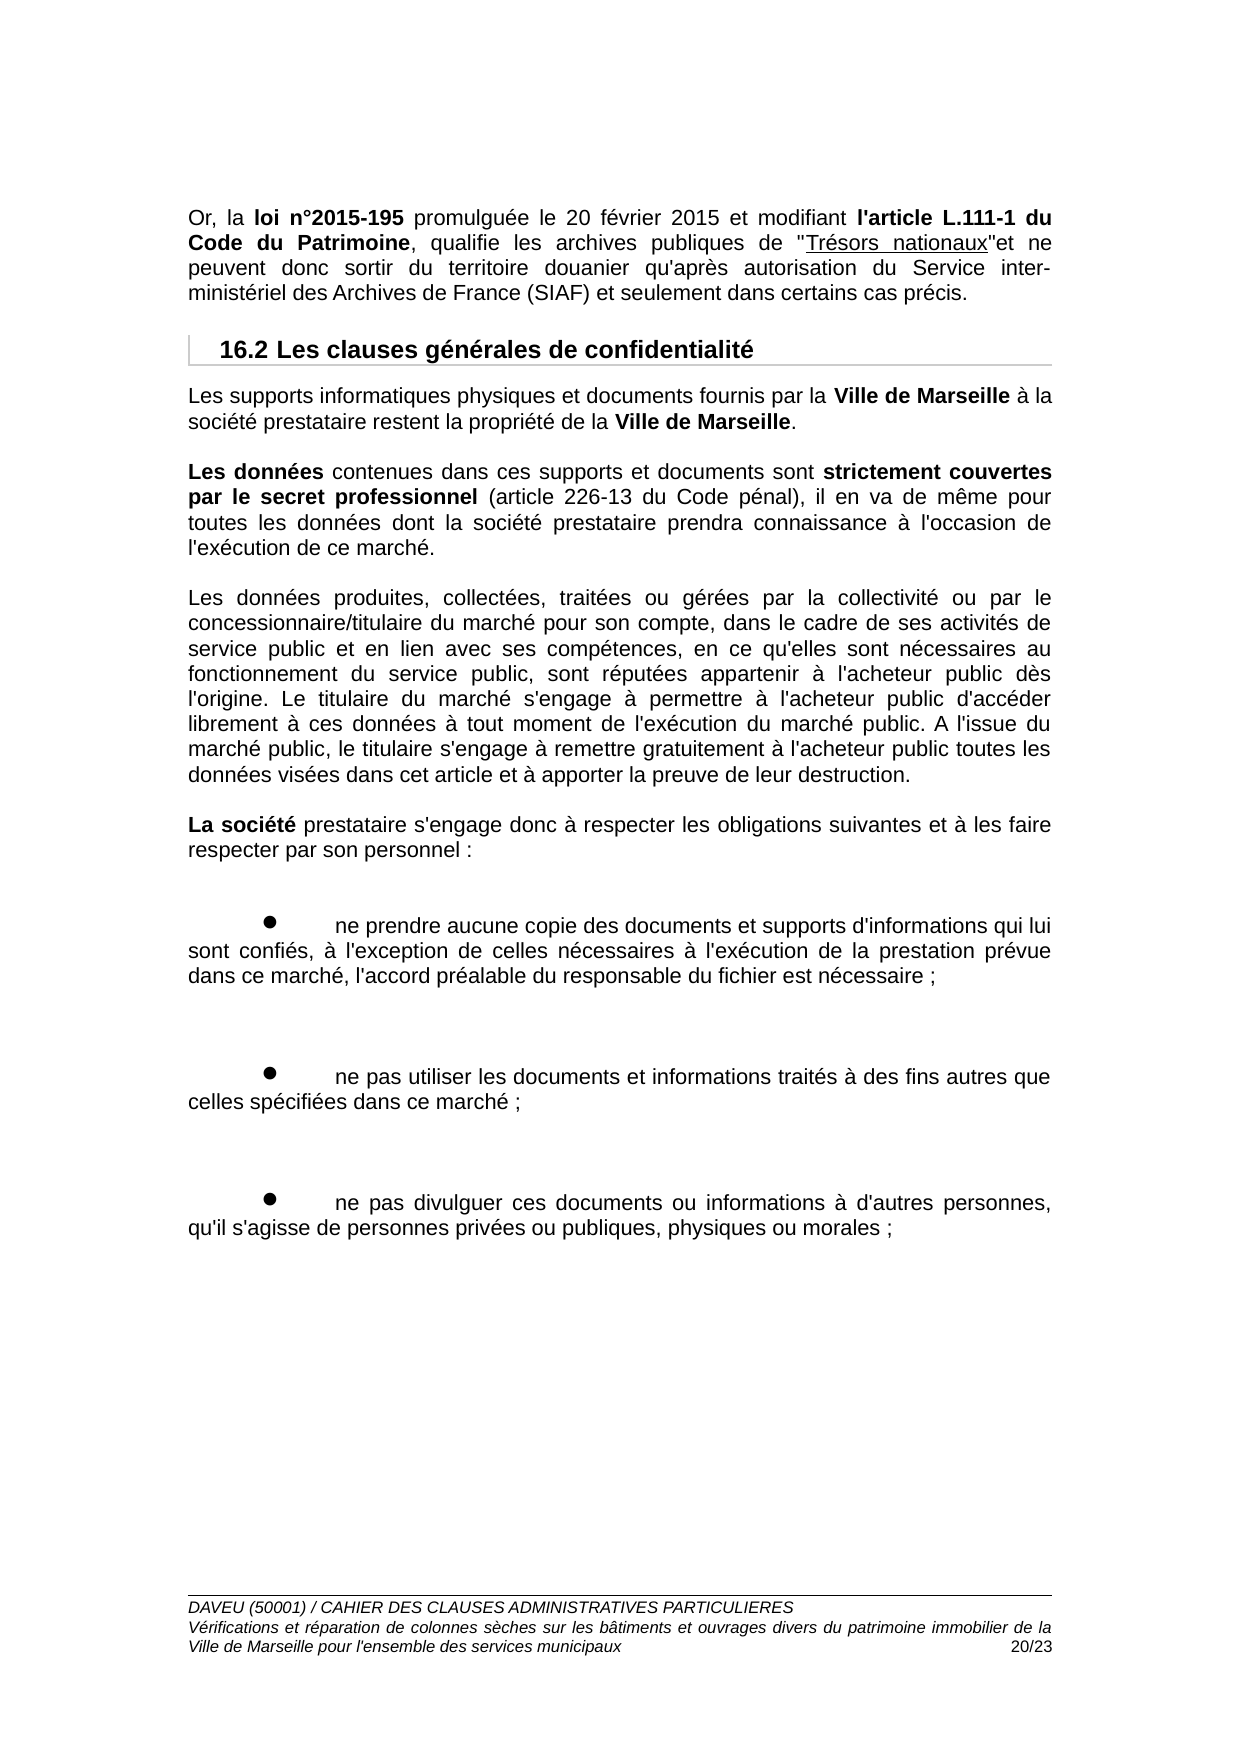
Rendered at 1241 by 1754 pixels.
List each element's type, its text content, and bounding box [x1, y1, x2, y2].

text Les données produites, collectées, traitées ou gérées par la collectivité ou par le concessionnaire/titulaire du marché pour son compte, dans le cadre de ses activités de service public et en lien avec ses compétences, en ce qu'elles sont nécessaires au fonctionnement du service public, sont réputées appartenir à l'acheteur public dès l'origine. Le titulaire du marché s'engage à permettre à l'acheteur public d'accéder librement à ces données à tout moment de l'exécution du marché public. A l'issue du marché public, le titulaire s'engage à remettre gratuitement à l'acheteur public toutes les données visées dans cet article et à apporter la preuve de leur destruction. [188, 585, 1052, 787]
list ne pas utiliser les documents et informations traités à des fins autres que celles spécifiées dans ce marché ; [188, 1064, 1052, 1114]
text Or, la loi n°2015-195 promulguée le 20 février 2015 et modifiant l'article L.111-1 du Code du Patrimoine, qualifie les archives publiques de "Trésors nationaux"et ne peuvent donc sortir du territoire douanier qu'après autorisation du Service inter-ministériel des Archives de France (SIAF) et seulement dans certains cas précis. [188, 204, 1052, 305]
text La société prestataire s'engage donc à respecter les obligations suivantes et à les faire respecter par son personnel : [188, 812, 1052, 862]
list ne prendre aucune copie des documents et supports d'informations qui lui sont confiés, à l'exception de celles nécessaires à l'exécution de la prestation prévue dans ce marché, l'accord préalable du responsable du fichier est nécessaire ; [188, 913, 1052, 988]
list ne pas divulguer ces documents ou informations à d'autres personnes, qu'il s'agisse de personnes privées ou publiques, physiques ou morales ; [188, 1190, 1052, 1241]
text Les supports informatiques physiques et documents fournis par la Ville de Marseille à la société prestataire restent la propriété de la Ville de Marseille. [188, 383, 1052, 434]
subtitle Les clauses générales de confidentialité [190, 335, 1052, 364]
text Les données contenues dans ces supports et documents sont strictement couvertes par le secret professionnel (article 226-13 du Code pénal), il en va de même pour toutes les données dont la société prestataire prendra connaissance à l'occasion de l'exécution de ce marché. [188, 459, 1052, 560]
